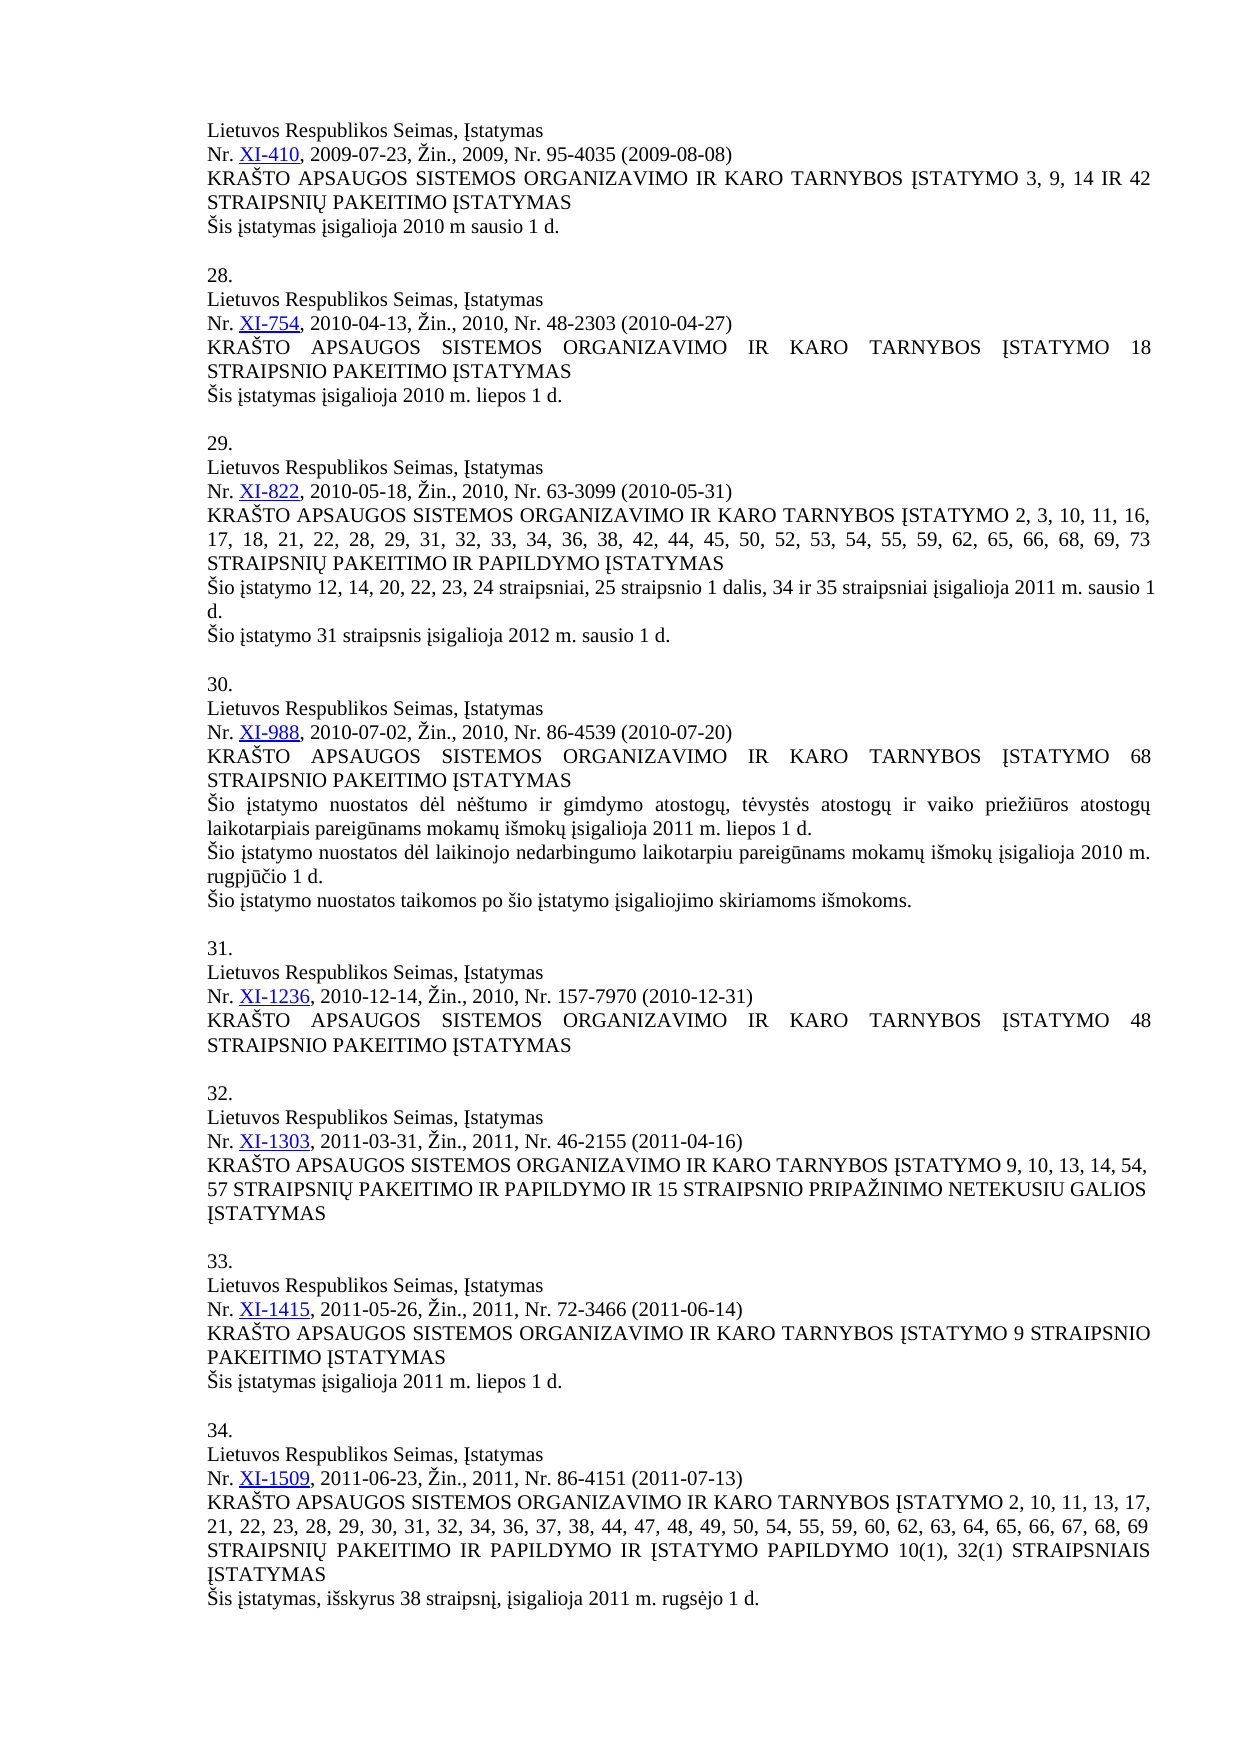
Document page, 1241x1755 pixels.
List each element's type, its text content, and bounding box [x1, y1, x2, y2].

text Nr. XI-1509, 2011-06-23, Žin., 2011, Nr. 86-4151 (2011-07-13) [207, 1466, 1152, 1490]
text 29. [207, 431, 1152, 455]
text Nr. XI-822, 2010-05-18, Žin., 2010, Nr. 63-3099 (2010-05-31) [207, 479, 1152, 503]
text Šio įstatymo nuostatos taikomos po šio įstatymo įsigaliojimo skiriamoms išmokoms. [207, 888, 1152, 912]
text KRAŠTO APSAUGOS SISTEMOS ORGANIZAVIMO IR KARO TARNYBOS ĮSTATYMO 3, 9, 14 IR 42 STRAIPSNIŲ PAKEITIMO ĮSTATYMAS [207, 166, 1152, 214]
text Nr. XI-1236, 2010-12-14, Žin., 2010, Nr. 157-7970 (2010-12-31) [207, 984, 1152, 1008]
text KRAŠTO APSAUGOS SISTEMOS ORGANIZAVIMO IR KARO TARNYBOS ĮSTATYMO 9 STRAIPSNIO PAKEITIMO ĮSTATYMAS [207, 1321, 1152, 1369]
text Šis įstatymas įsigalioja 2010 m sausio 1 d. [207, 214, 1152, 238]
text Lietuvos Respublikos Seimas, Įstatymas [207, 455, 1152, 479]
text Nr. XI-988, 2010-07-02, Žin., 2010, Nr. 86-4539 (2010-07-20) [207, 720, 1152, 744]
text Nr. XI-410, 2009-07-23, Žin., 2009, Nr. 95-4035 (2009-08-08) [207, 142, 1152, 166]
text Šis įstatymas, išskyrus 38 straipsnį, įsigalioja 2011 m. rugsėjo 1 d. [207, 1586, 1152, 1610]
text Lietuvos Respublikos Seimas, Įstatymas [207, 118, 1152, 142]
text Šio įstatymo nuostatos dėl laikinojo nedarbingumo laikotarpiu pareigūnams mokamų išmokų įsigalioja 2010 m. rugpjūčio 1 d. [207, 840, 1152, 888]
text KRAŠTO APSAUGOS SISTEMOS ORGANIZAVIMO IR KARO TARNYBOS ĮSTATYMO 68 STRAIPSNIO PAKEITIMO ĮSTATYMAS [207, 744, 1152, 792]
text Lietuvos Respublikos Seimas, Įstatymas [207, 287, 1152, 311]
text Nr. XI-1303, 2011-03-31, Žin., 2011, Nr. 46-2155 (2011-04-16) [207, 1129, 1152, 1153]
text KRAŠTO APSAUGOS SISTEMOS ORGANIZAVIMO IR KARO TARNYBOS ĮSTATYMO 2, 10, 11, 13, 17, 21, 22, 23, 28, 29, 30, 31, 32, 34, 36, 37, 38, 44, 47, 48, 49, 50, 54, 55, 59, 60, 62, 63, 64, 65, 66, 67, 68, 69 STRAIPSNIŲ PAKEITIMO IR PAPILDYMO IR ĮSTATYMO PAPILDYMO 10(1), 32(1) STRAIPSNIAIS ĮSTATYMAS [207, 1490, 1152, 1586]
text 33. [207, 1249, 1152, 1273]
text Šio įstatymo 12, 14, 20, 22, 23, 24 straipsniai, 25 straipsnio 1 dalis, 34 ir 35 straipsniai įsigalioja 2011 m. sausio 1 d. [207, 575, 1157, 623]
text KRAŠTO APSAUGOS SISTEMOS ORGANIZAVIMO IR KARO TARNYBOS ĮSTATYMO 48 STRAIPSNIO PAKEITIMO ĮSTATYMAS [207, 1008, 1152, 1057]
text Lietuvos Respublikos Seimas, Įstatymas [207, 696, 1152, 720]
text KRAŠTO APSAUGOS SISTEMOS ORGANIZAVIMO IR KARO TARNYBOS ĮSTATYMO 18 STRAIPSNIO PAKEITIMO ĮSTATYMAS [207, 335, 1152, 383]
text Lietuvos Respublikos Seimas, Įstatymas [207, 960, 1152, 984]
text Nr. XI-754, 2010-04-13, Žin., 2010, Nr. 48-2303 (2010-04-27) [207, 311, 1152, 335]
text Lietuvos Respublikos Seimas, Įstatymas [207, 1273, 1152, 1297]
text Šis įstatymas įsigalioja 2010 m. liepos 1 d. [207, 383, 1152, 407]
text KRAŠTO APSAUGOS SISTEMOS ORGANIZAVIMO IR KARO TARNYBOS ĮSTATYMO 2, 3, 10, 11, 16, 17, 18, 21, 22, 28, 29, 31, 32, 33, 34, 36, 38, 42, 44, 45, 50, 52, 53, 54, 55, 59, 62, 65, 66, 68, 69, 73 STRAIPSNIŲ PAKEITIMO IR PAPILDYMO ĮSTATYMAS [207, 503, 1152, 575]
text Lietuvos Respublikos Seimas, Įstatymas [207, 1442, 1152, 1466]
text 31. [207, 936, 1152, 960]
text KRAŠTO APSAUGOS SISTEMOS ORGANIZAVIMO IR KARO TARNYBOS ĮSTATYMO 9, 10, 13, 14, 54, 57 STRAIPSNIŲ PAKEITIMO IR PAPILDYMO IR 15 STRAIPSNIO PRIPAŽINIMO NETEKUSIU GALIOS ĮSTATYMAS [207, 1153, 1152, 1225]
text Šio įstatymo nuostatos dėl nėštumo ir gimdymo atostogų, tėvystės atostogų ir vaiko priežiūros atostogų laikotarpiais pareigūnams mokamų išmokų įsigalioja 2011 m. liepos 1 d. [207, 792, 1152, 840]
text Nr. XI-1415, 2011-05-26, Žin., 2011, Nr. 72-3466 (2011-06-14) [207, 1297, 1152, 1321]
text Šis įstatymas įsigalioja 2011 m. liepos 1 d. [207, 1369, 1152, 1393]
text 28. [207, 262, 1152, 287]
text 30. [207, 672, 1152, 696]
text Lietuvos Respublikos Seimas, Įstatymas [207, 1105, 1152, 1129]
text Šio įstatymo 31 straipsnis įsigalioja 2012 m. sausio 1 d. [207, 623, 1152, 647]
text 34. [207, 1417, 1152, 1442]
text 32. [207, 1081, 1152, 1105]
